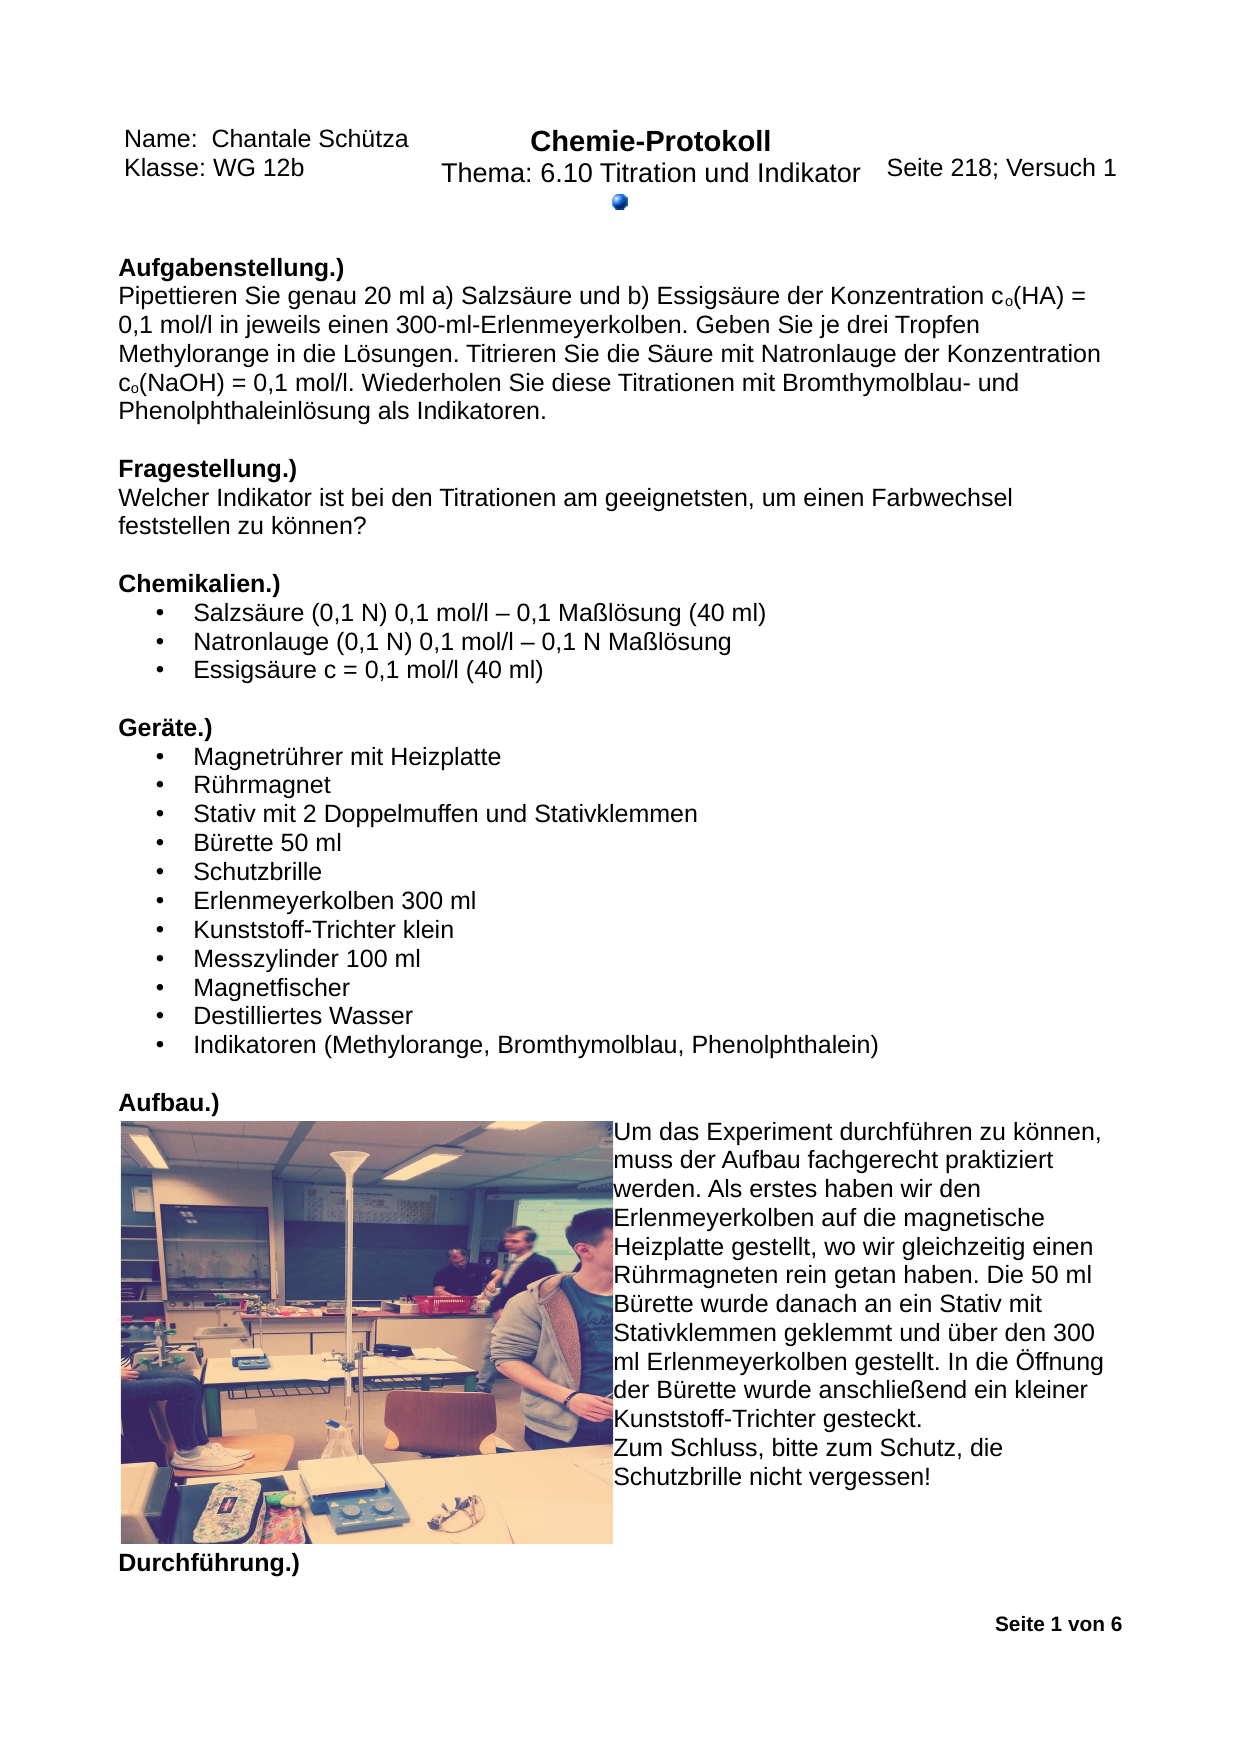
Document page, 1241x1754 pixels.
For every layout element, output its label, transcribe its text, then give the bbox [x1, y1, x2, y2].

text Aufgabenstellung.) Pipettieren Sie genau 20 ml a) Salzsäure und b) Essigsäure der Konzentration co(HA) = 0,1 mol/l in jeweils einen 300-ml-Erlenmeyerkolben. Geben Sie je drei Tropfen Methylorange in die Lösungen. Titrieren Sie die Säure mit Natronlauge der Konzentration co(NaOH) = 0,1 mol/l. Wiederholen Sie diese Titrationen mit Bromthymolblau- und Phenolphthaleinlösung als Indikatoren. Fragestellung.) [118, 253, 1122, 483]
text Durchführung.) [118, 1548, 1122, 1577]
list Natronlauge (0,1 N) 0,1 mol/l – 0,1 N Maßlösung [156, 626, 1122, 655]
text Geräte.) [118, 713, 1122, 742]
text Chemikalien.) [118, 540, 1122, 598]
list Kunststoff-Trichter klein [156, 915, 1122, 944]
list Messzylinder 100 ml [156, 944, 1122, 972]
list Destilliertes Wasser [156, 1001, 1122, 1030]
list Bürette 50 ml [156, 828, 1122, 857]
list Schutzbrille [156, 857, 1122, 886]
list Stativ mit 2 Doppelmuffen und Stativklemmen [156, 799, 1122, 828]
picture [120, 1121, 614, 1544]
list Magnetrührer mit Heizplatte [156, 742, 1122, 771]
list Magnetfischer [156, 972, 1122, 1001]
list Erlenmeyerkolben 300 ml [156, 886, 1122, 915]
list Essigsäure c = 0,1 mol/l (40 ml) [156, 655, 1122, 684]
list Rührmagnet [156, 771, 1122, 799]
list Salzsäure (0,1 N) 0,1 mol/l – 0,1 Maßlösung (40 ml) [156, 598, 1122, 626]
list Indikatoren (Methylorange, Bromthymolblau, Phenolphthalein) [156, 1030, 1122, 1059]
text Aufbau.) Um das Experiment durchführen zu können, muss der Aufbau fachgerecht praktiziert werden. Als erstes haben wir den Erlenmeyerkolben auf die magnetische Heizplatte gestellt, wo wir gleichzeitig einen Rührmagneten rein getan haben. Die 50 ml Bürette wurde danach an ein Stativ mit Stativklemmen geklemmt und über den 300 ml Erlenmeyerkolben gestellt. In die Öffnung der Bürette wurde anschließend ein kleiner Kunststoff-Trichter gesteckt. Zum Schluss, bitte zum Schutz, die Schutzbrille nicht vergessen! [118, 1088, 1122, 1490]
picture [612, 194, 628, 210]
text Welcher Indikator ist bei den Titrationen am geeignetsten, um einen Farbwechsel feststellen zu können? [118, 483, 1122, 540]
